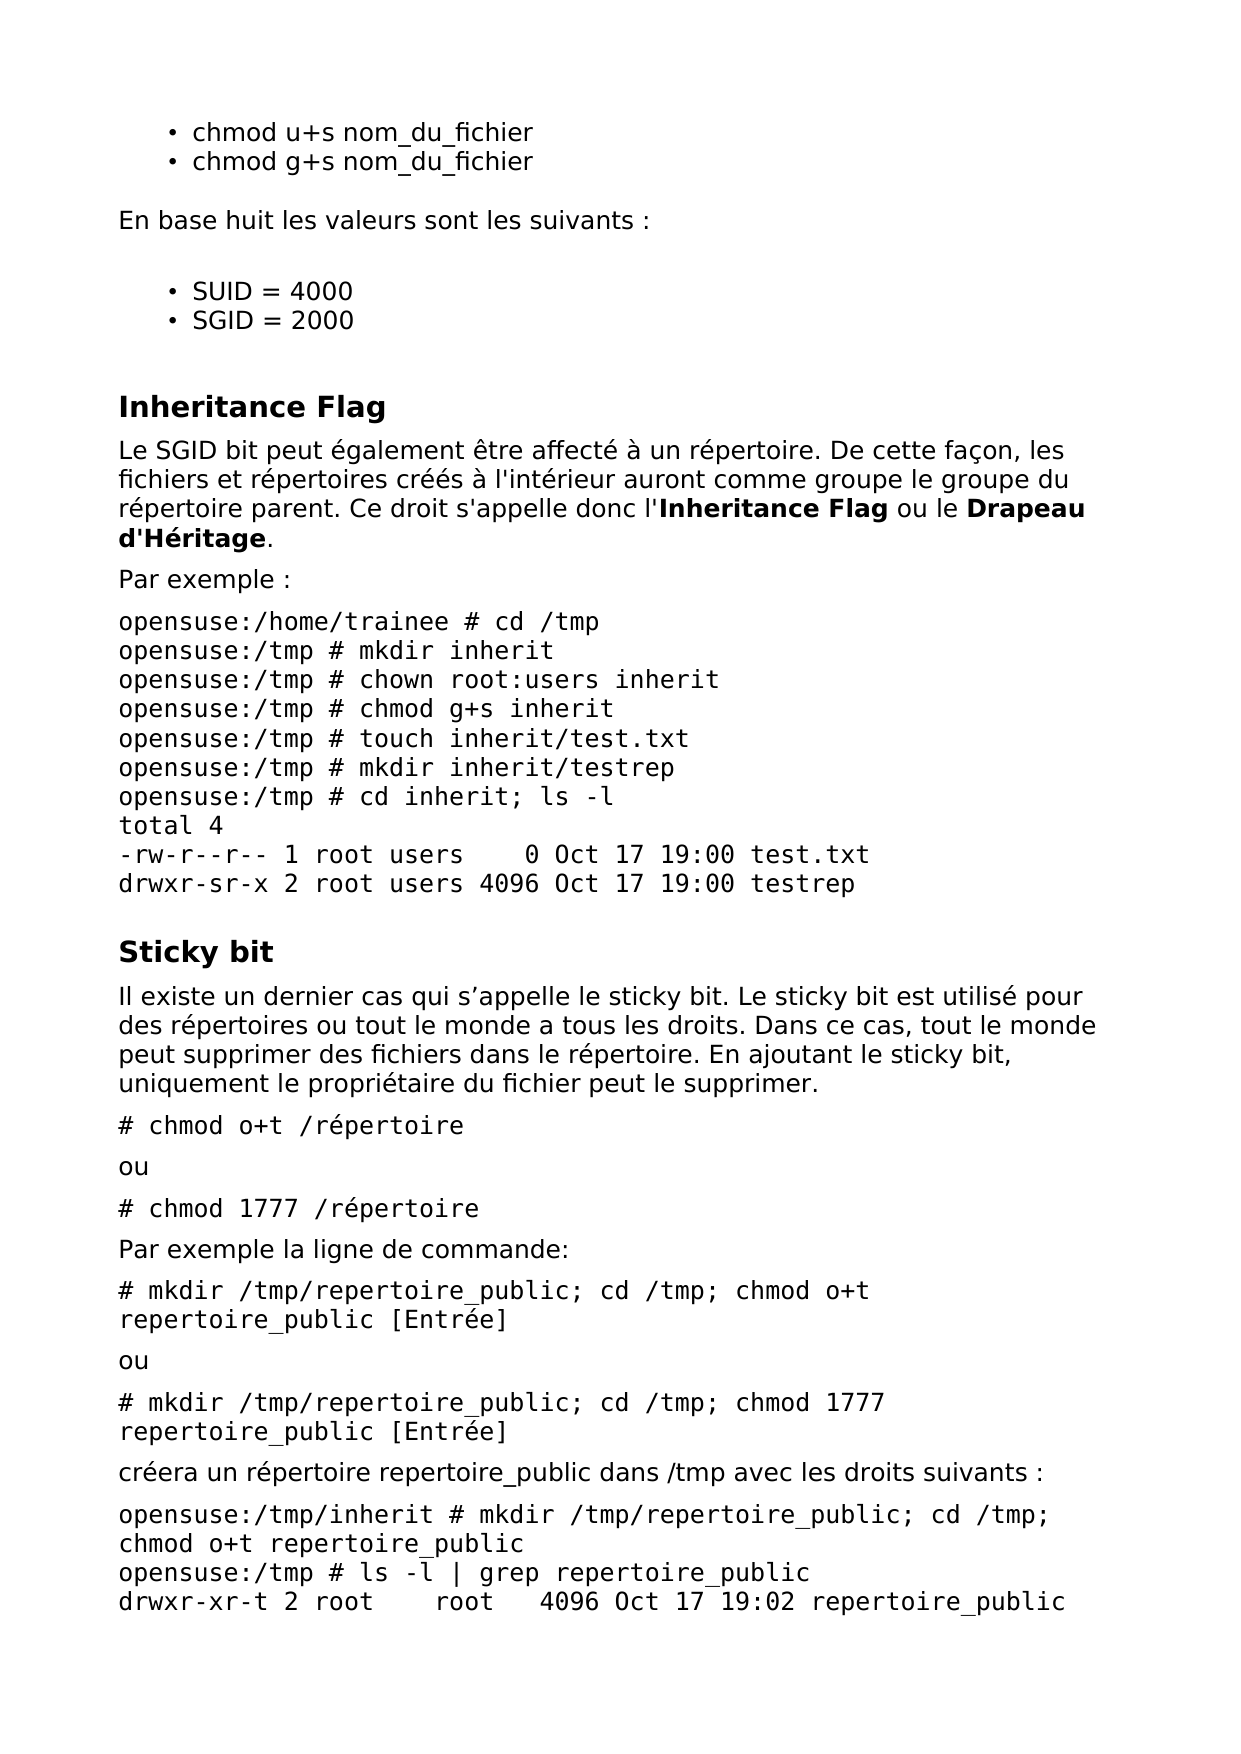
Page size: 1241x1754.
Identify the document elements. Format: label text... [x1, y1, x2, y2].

text ou [118, 1347, 1122, 1376]
text # mkdir /tmp/repertoire_public; cd /tmp; chmod o+t repertoire_public [Entrée] [118, 1276, 1122, 1335]
list chmod u+s nom_du_fichier [177, 118, 1122, 147]
text Le SGID bit peut également être affecté à un répertoire. De cette façon, les fichiers et répertoires créés à l'intérieur auront comme groupe le groupe du répertoire parent. Ce droit s'appelle donc l'Inheritance Flag ou le Drapeau d'Héritage. [118, 436, 1122, 553]
text ou [118, 1152, 1122, 1181]
text opensuse:/home/trainee # cd /tmp opensuse:/tmp # mkdir inherit opensuse:/tmp # chown root:users inherit opensuse:/tmp # chmod g+s inherit opensuse:/tmp # touch inherit/test.txt opensuse:/tmp # mkdir inherit/testrep opensuse:/tmp # cd inherit; ls -l total 4 -rw-r--r-- 1 root users 0 Oct 17 19:00 test.txt drwxr-sr-x 2 root users 4096 Oct 17 19:00 testrep [118, 607, 1122, 899]
text Par exemple la ligne de commande: [118, 1235, 1122, 1264]
text opensuse:/tmp/inherit # mkdir /tmp/repertoire_public; cd /tmp; chmod o+t repertoire_public opensuse:/tmp # ls -l | grep repertoire_public drwxr-xr-t 2 root root 4096 Oct 17 19:02 repertoire_public [118, 1500, 1122, 1617]
text # chmod 1777 /répertoire [118, 1194, 1122, 1223]
text En base huit les valeurs sont les suivants : [118, 206, 1122, 235]
list chmod g+s nom_du_fichier [177, 147, 1122, 176]
text créera un répertoire repertoire_public dans /tmp avec les droits suivants : [118, 1458, 1122, 1487]
list SUID = 4000 [177, 277, 1122, 306]
text # chmod o+t /répertoire [118, 1111, 1122, 1140]
subtitle Sticky bit [118, 936, 1122, 969]
text Par exemple : [118, 566, 1122, 595]
text # mkdir /tmp/repertoire_public; cd /tmp; chmod 1777 repertoire_public [Entrée] [118, 1388, 1122, 1447]
subtitle Inheritance Flag [118, 390, 1122, 424]
list SGID = 2000 [177, 306, 1122, 335]
text Il existe un dernier cas qui s’appelle le sticky bit. Le sticky bit est utilisé pour des répertoires ou tout le monde a tous les droits. Dans ce cas, tout le monde peut supprimer des fichiers dans le répertoire. En ajoutant le sticky bit, uniquement le propriétaire du fichier peut le supprimer. [118, 982, 1122, 1099]
